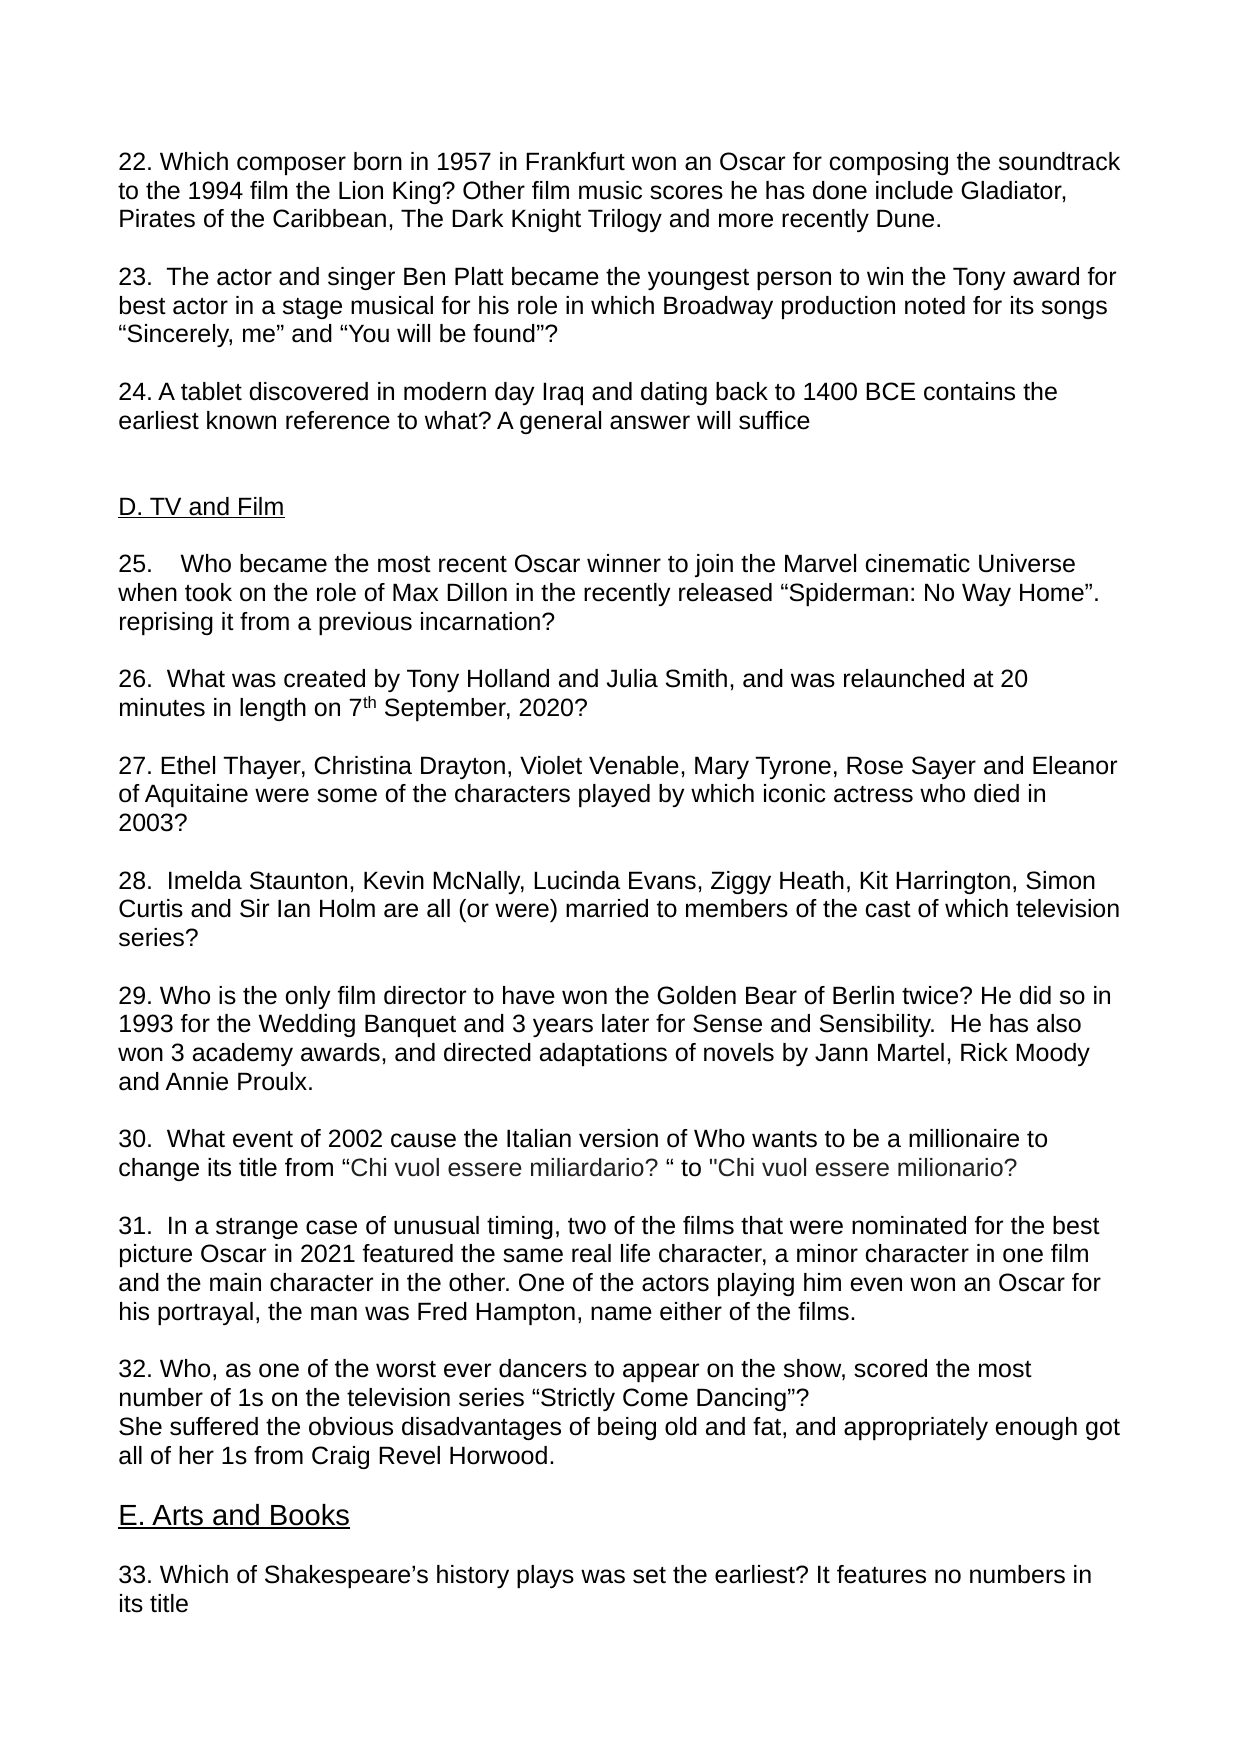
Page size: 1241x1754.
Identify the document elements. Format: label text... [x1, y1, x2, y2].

text 25. Who became the most recent Oscar winner to join the Marvel cinematic Universe when took on the role of Max Dillon in the recently released “Spiderman: No Way Home”. reprising it from a previous incarnation? [118, 549, 1122, 636]
text 26. What was created by Tony Holland and Julia Smith, and was relaunched at 20 minutes in length on 7th September, 2020? [118, 664, 1122, 722]
text 33. Which of Shakespeare’s history plays was set the earliest? It features no numbers in its title [118, 1560, 1122, 1618]
text 23. The actor and singer Ben Platt became the youngest person to win the Tony award for best actor in a stage musical for his role in which Broadway production noted for its songs “Sincerely, me” and “You will be found”? [118, 262, 1122, 348]
text 28. Imelda Staunton, Kevin McNally, Lucinda Evans, Ziggy Heath, Kit Harrington, Simon Curtis and Sir Ian Holm are all (or were) married to members of the cast of which television series? [118, 866, 1122, 952]
text 29. Who is the only film director to have won the Golden Bear of Berlin twice? He did so in 1993 for the Wedding Banquet and 3 years later for Sense and Sensibility. He has also won 3 academy awards, and directed adaptations of novels by Jann Martel, Rick Moody and Annie Proulx. [118, 981, 1122, 1096]
text 30. What event of 2002 cause the Italian version of Who wants to be a millionaire to change its title from “Chi vuol essere miliardario? “ to "Chi vuol essere milionario? [118, 1124, 1122, 1182]
text 32. Who, as one of the worst ever dancers to appear on the show, scored the most number of 1s on the television series “Strictly Come Dancing”? [118, 1354, 1122, 1412]
text D. TV and Film [118, 492, 1122, 521]
text 22. Which composer born in 1957 in Frankfurt won an Oscar for composing the soundtrack to the 1994 film the Lion King? Other film music scores he has done include Gladiator, Pirates of the Caribbean, The Dark Knight Trilogy and more recently Dune. [118, 147, 1122, 233]
text She suffered the obvious disadvantages of being old and fat, and appropriately enough got all of her 1s from Craig Revel Horwood. [118, 1412, 1122, 1469]
text E. Arts and Books [118, 1498, 1122, 1532]
text 31. In a strange case of unusual timing, two of the films that were nominated for the best picture Oscar in 2021 featured the same real life character, a minor character in one film and the main character in the other. One of the actors playing him even won an Oscar for his portrayal, the man was Fred Hampton, name either of the films. [118, 1211, 1122, 1326]
text 27. Ethel Thayer, Christina Drayton, Violet Venable, Mary Tyrone, Rose Sayer and Eleanor of Aquitaine were some of the characters played by which iconic actress who died in 2003? [118, 751, 1122, 837]
text 24. A tablet discovered in modern day Iraq and dating back to 1400 BCE contains the earliest known reference to what? A general answer will suffice [118, 377, 1122, 434]
